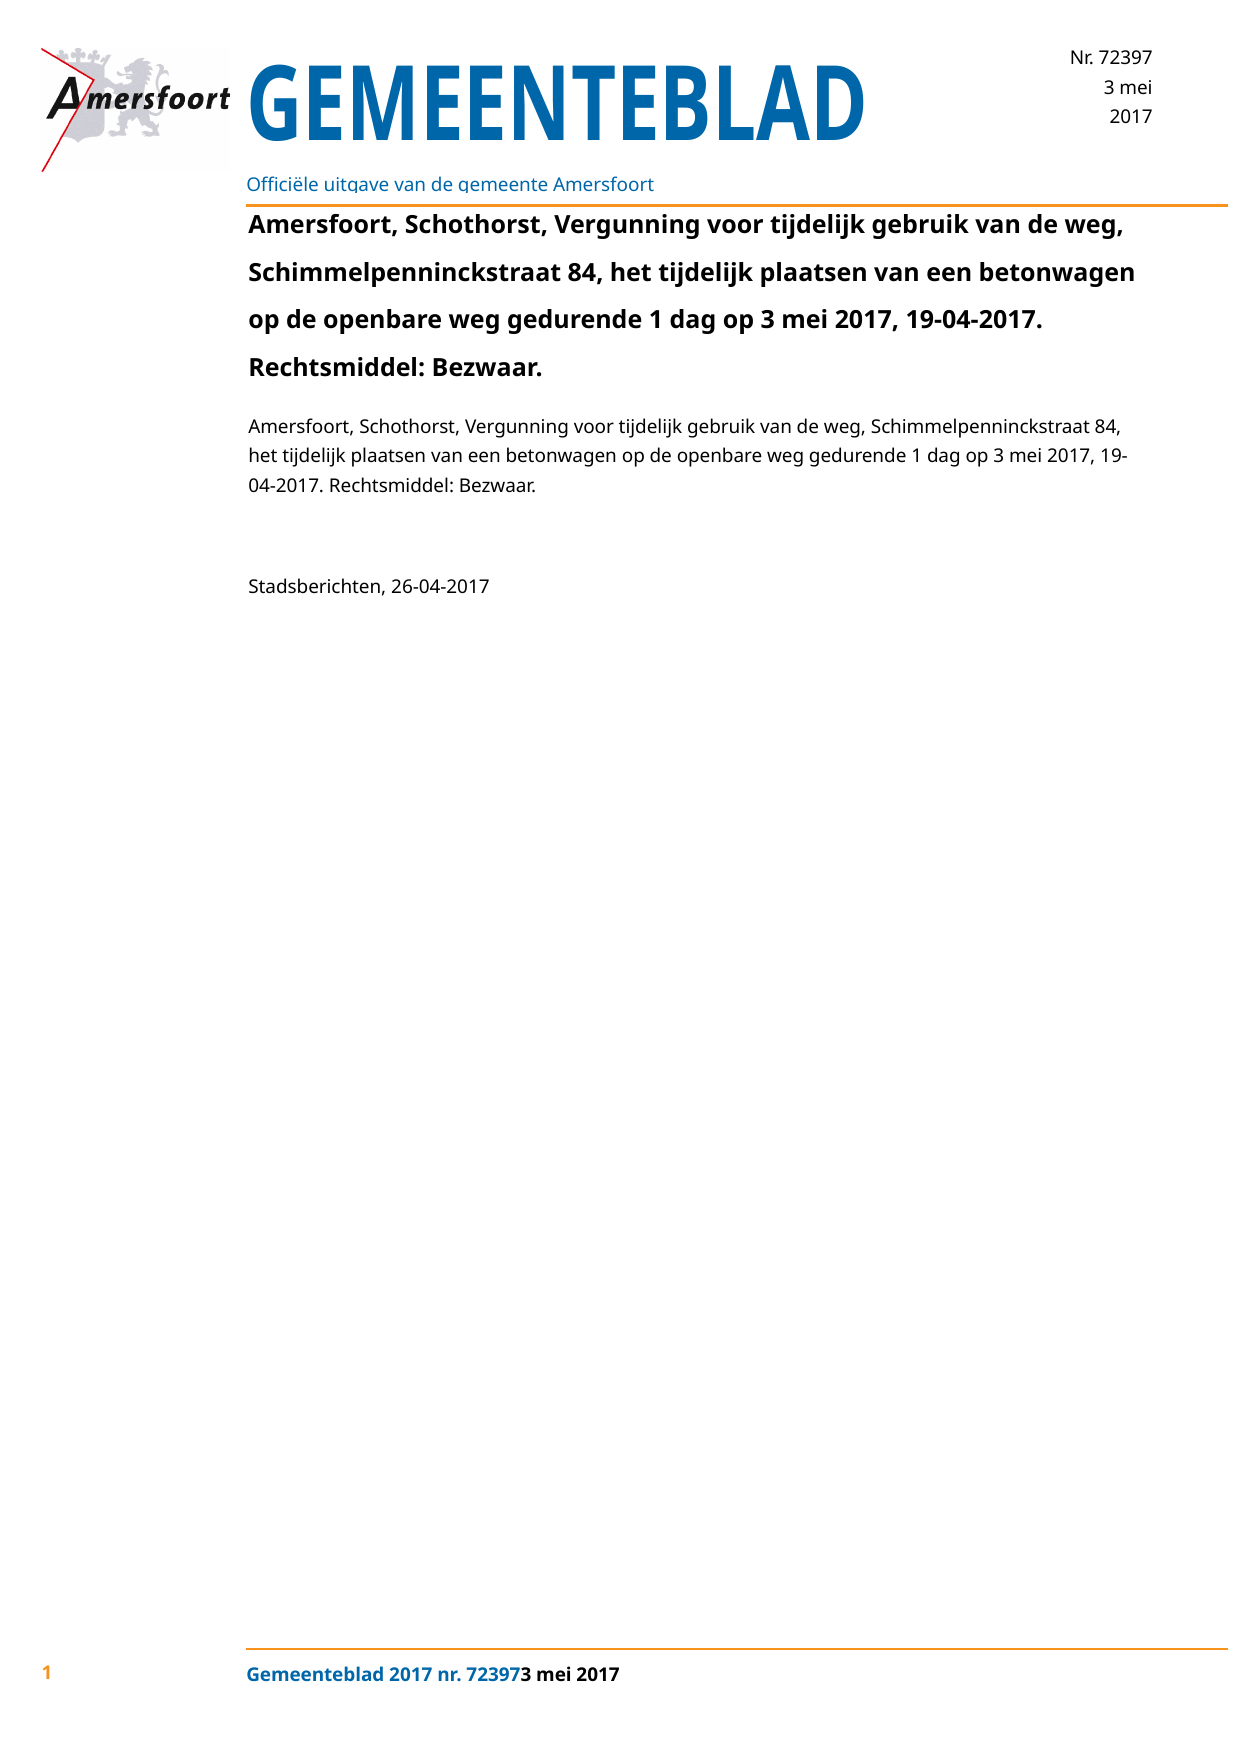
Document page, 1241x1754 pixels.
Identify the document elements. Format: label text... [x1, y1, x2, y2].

text Amersfoort, Schothorst, Vergunning voor tijdelijk gebruik van de weg, Schimmelpenninckstraat 84, het tijdelijk plaatsen van een betonwagen op de openbare weg gedurende 1 dag op 3 mei 2017, 19-04-2017. Rechtsmiddel: Bezwaar. [248, 413, 1152, 498]
picture [41, 47, 231, 172]
text Stadsberichten, 26-04-2017 [248, 573, 1152, 599]
text Amersfoort, Schothorst, Vergunning voor tijdelijk gebruik van de weg, Schimmelpenninckstraat 84, het tijdelijk plaatsen van een betonwagen op de openbare weg gedurende 1 dag op 3 mei 2017, 19-04-2017. Rechtsmiddel: Bezwaar. [248, 207, 1152, 384]
